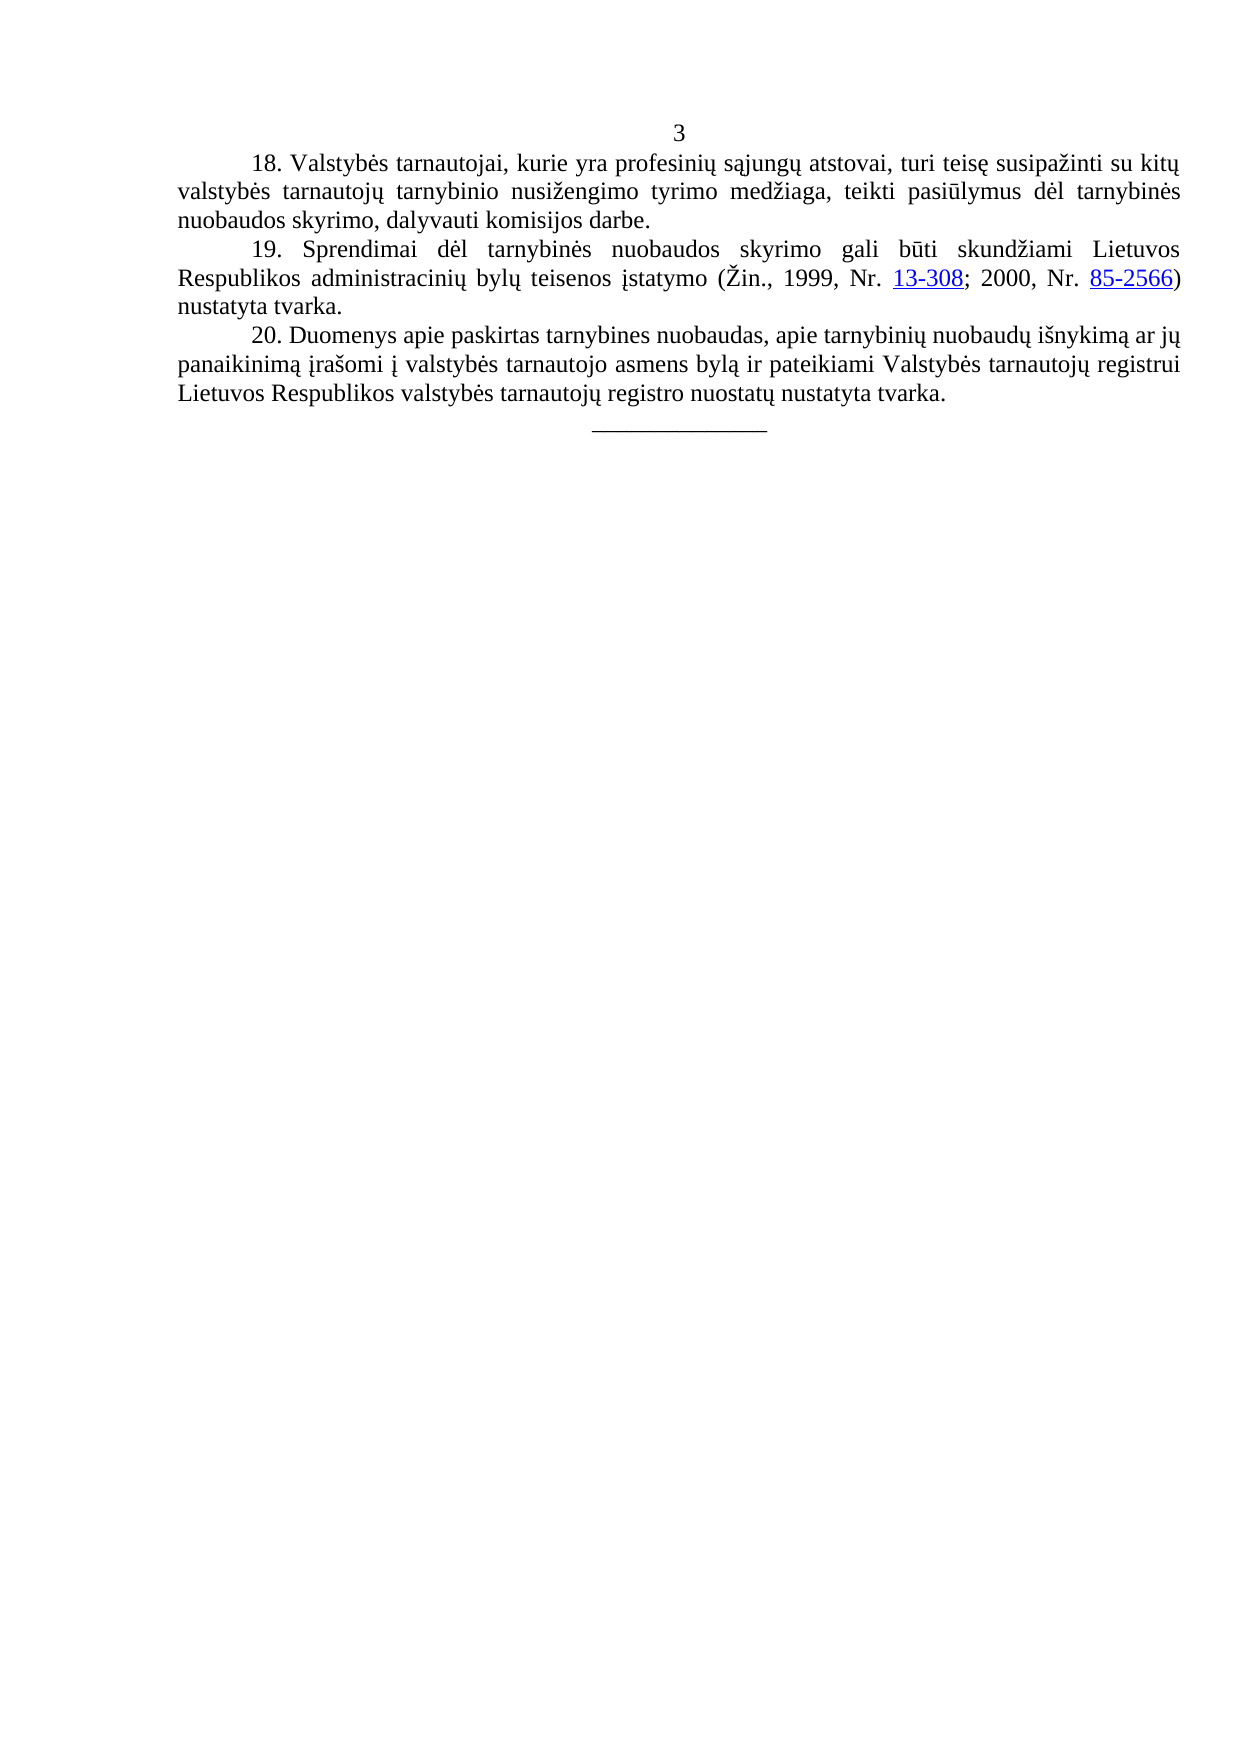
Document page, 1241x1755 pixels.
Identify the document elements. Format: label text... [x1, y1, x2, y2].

text 19. Sprendimai dėl tarnybinės nuobaudos skyrimo gali būti skundžiami Lietuvos Respublikos administracinių bylų teisenos įstatymo (Žin., 1999, Nr. 13-308; 2000, Nr. 85-2566) nustatyta tvarka. [177, 234, 1181, 320]
text ______________ [177, 406, 1181, 435]
text 20. Duomenys apie paskirtas tarnybines nuobaudas, apie tarnybinių nuobaudų išnykimą ar jų panaikinimą įrašomi į valstybės tarnautojo asmens bylą ir pateikiami Valstybės tarnautojų registrui Lietuvos Respublikos valstybės tarnautojų registro nuostatų nustatyta tvarka. [177, 320, 1181, 406]
text 18. Valstybės tarnautojai, kurie yra profesinių sąjungų atstovai, turi teisę susipažinti su kitų valstybės tarnautojų tarnybinio nusižengimo tyrimo medžiaga, teikti pasiūlymus dėl tarnybinės nuobaudos skyrimo, dalyvauti komisijos darbe. [177, 148, 1181, 234]
